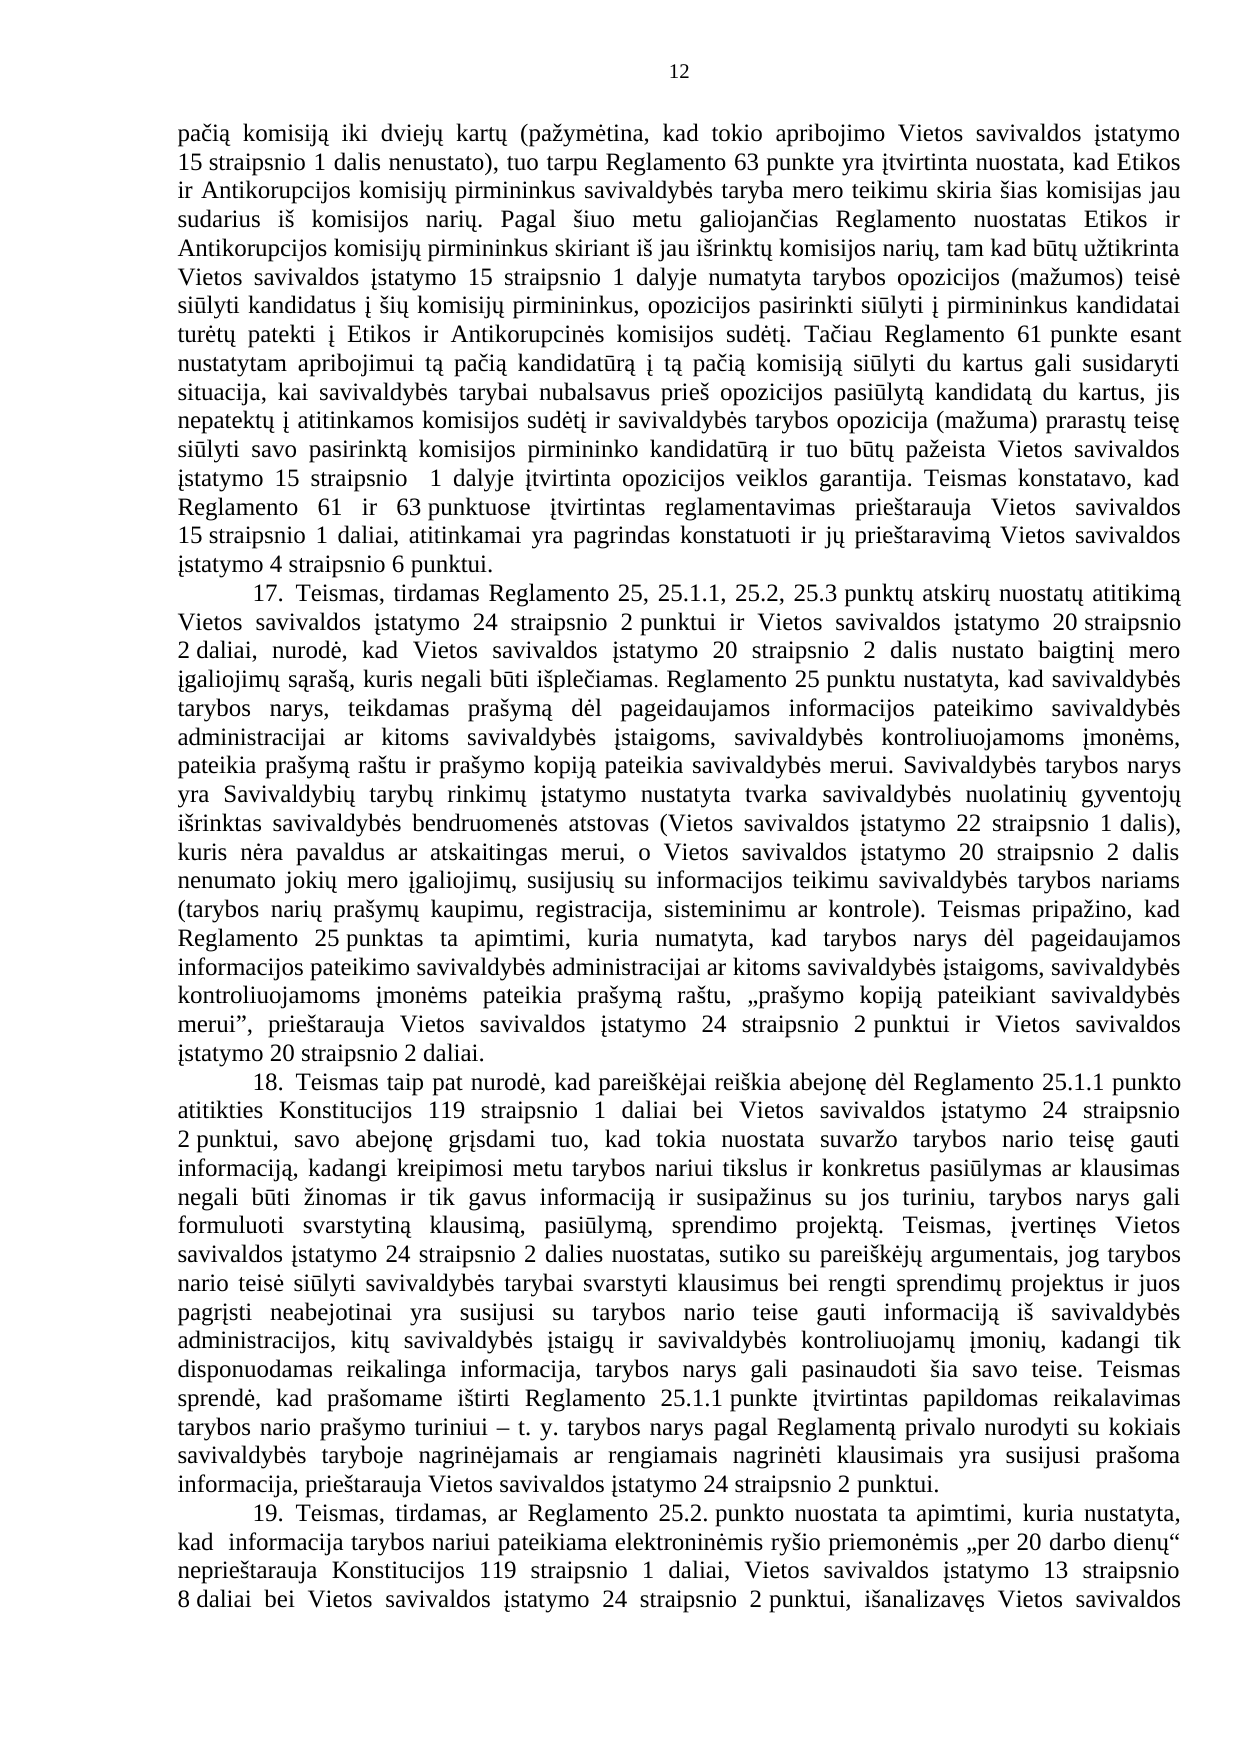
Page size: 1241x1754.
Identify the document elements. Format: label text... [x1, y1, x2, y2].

text 17. Teismas, tirdamas Reglamento 25, 25.1.1, 25.2, 25.3 punktų atskirų nuostatų atitikimą Vietos savivaldos įstatymo 24 straipsnio 2 punktui ir Vietos savivaldos įstatymo 20 straipsnio 2 daliai, nurodė, kad Vietos savivaldos įstatymo 20 straipsnio 2 dalis nustato baigtinį mero įgaliojimų sąrašą, kuris negali būti išplečiamas. Reglamento 25 punktu nustatyta, kad savivaldybės tarybos narys, teikdamas prašymą dėl pageidaujamos informacijos pateikimo savivaldybės administracijai ar kitoms savivaldybės įstaigoms, savivaldybės kontroliuojamoms įmonėms, pateikia prašymą raštu ir prašymo kopiją pateikia savivaldybės merui. Savivaldybės tarybos narys yra Savivaldybių tarybų rinkimų įstatymo nustatyta tvarka savivaldybės nuolatinių gyventojų išrinktas savivaldybės bendruomenės atstovas (Vietos savivaldos įstatymo 22 straipsnio 1 dalis), kuris nėra pavaldus ar atskaitingas merui, o Vietos savivaldos įstatymo 20 straipsnio 2 dalis nenumato jokių mero įgaliojimų, susijusių su informacijos teikimu savivaldybės tarybos nariams (tarybos narių prašymų kaupimu, registracija, sisteminimu ar kontrole). Teismas pripažino, kad Reglamento 25 punktas ta apimtimi, kuria numatyta, kad tarybos narys dėl pageidaujamos informacijos pateikimo savivaldybės administracijai ar kitoms savivaldybės įstaigoms, savivaldybės kontroliuojamoms įmonėms pateikia prašymą raštu, „prašymo kopiją pateikiant savivaldybės merui”, prieštarauja Vietos savivaldos įstatymo 24 straipsnio 2 punktui ir Vietos savivaldos įstatymo 20 straipsnio 2 daliai. [177, 578, 1181, 1067]
text 18. Teismas taip pat nurodė, kad pareiškėjai reiškia abejonę dėl Reglamento 25.1.1 punkto atitikties Konstitucijos 119 straipsnio 1 daliai bei Vietos savivaldos įstatymo 24 straipsnio 2 punktui, savo abejonę grįsdami tuo, kad tokia nuostata suvaržo tarybos nario teisę gauti informaciją, kadangi kreipimosi metu tarybos nariui tikslus ir konkretus pasiūlymas ar klausimas negali būti žinomas ir tik gavus informaciją ir susipažinus su jos turiniu, tarybos narys gali formuluoti svarstytiną klausimą, pasiūlymą, sprendimo projektą. Teismas, įvertinęs Vietos savivaldos įstatymo 24 straipsnio 2 dalies nuostatas, sutiko su pareiškėjų argumentais, jog tarybos nario teisė siūlyti savivaldybės tarybai svarstyti klausimus bei rengti sprendimų projektus ir juos pagrįsti neabejotinai yra susijusi su tarybos nario teise gauti informaciją iš savivaldybės administracijos, kitų savivaldybės įstaigų ir savivaldybės kontroliuojamų įmonių, kadangi tik disponuodamas reikalinga informacija, tarybos narys gali pasinaudoti šia savo teise. Teismas sprendė, kad prašomame ištirti Reglamento 25.1.1 punkte įtvirtintas papildomas reikalavimas tarybos nario prašymo turiniui – t. y. tarybos narys pagal Reglamentą privalo nurodyti su kokiais savivaldybės taryboje nagrinėjamais ar rengiamais nagrinėti klausimais yra susijusi prašoma informacija, prieštarauja Vietos savivaldos įstatymo 24 straipsnio 2 punktui. [177, 1067, 1181, 1498]
text pačią komisiją iki dviejų kartų (pažymėtina, kad tokio apribojimo Vietos savivaldos įstatymo 15 straipsnio 1 dalis nenustato), tuo tarpu Reglamento 63 punkte yra įtvirtinta nuostata, kad Etikos ir Antikorupcijos komisijų pirmininkus savivaldybės taryba mero teikimu skiria šias komisijas jau sudarius iš komisijos narių. Pagal šiuo metu galiojančias Reglamento nuostatas Etikos ir Antikorupcijos komisijų pirmininkus skiriant iš jau išrinktų komisijos narių, tam kad būtų užtikrinta Vietos savivaldos įstatymo 15 straipsnio 1 dalyje numatyta tarybos opozicijos (mažumos) teisė siūlyti kandidatus į šių komisijų pirmininkus, opozicijos pasirinkti siūlyti į pirmininkus kandidatai turėtų patekti į Etikos ir Antikorupcinės komisijos sudėtį. Tačiau Reglamento 61 punkte esant nustatytam apribojimui tą pačią kandidatūrą į tą pačią komisiją siūlyti du kartus gali susidaryti situacija, kai savivaldybės tarybai nubalsavus prieš opozicijos pasiūlytą kandidatą du kartus, jis nepatektų į atitinkamos komisijos sudėtį ir savivaldybės tarybos opozicija (mažuma) prarastų teisę siūlyti savo pasirinktą komisijos pirmininko kandidatūrą ir tuo būtų pažeista Vietos savivaldos įstatymo 15 straipsnio 1 dalyje įtvirtinta opozicijos veiklos garantija. Teismas konstatavo, kad Reglamento 61 ir 63 punktuose įtvirtintas reglamentavimas prieštarauja Vietos savivaldos 15 straipsnio 1 daliai, atitinkamai yra pagrindas konstatuoti ir jų prieštaravimą Vietos savivaldos įstatymo 4 straipsnio 6 punktui. [177, 118, 1181, 578]
text 19. Teismas, tirdamas, ar Reglamento 25.2. punkto nuostata ta apimtimi, kuria nustatyta, kad informacija tarybos nariui pateikiama elektroninėmis ryšio priemonėmis „per 20 darbo dienų“ neprieštarauja Konstitucijos 119 straipsnio 1 daliai, Vietos savivaldos įstatymo 13 straipsnio 8 daliai bei Vietos savivaldos įstatymo 24 straipsnio 2 punktui, išanalizavęs Vietos savivaldos [177, 1498, 1181, 1613]
